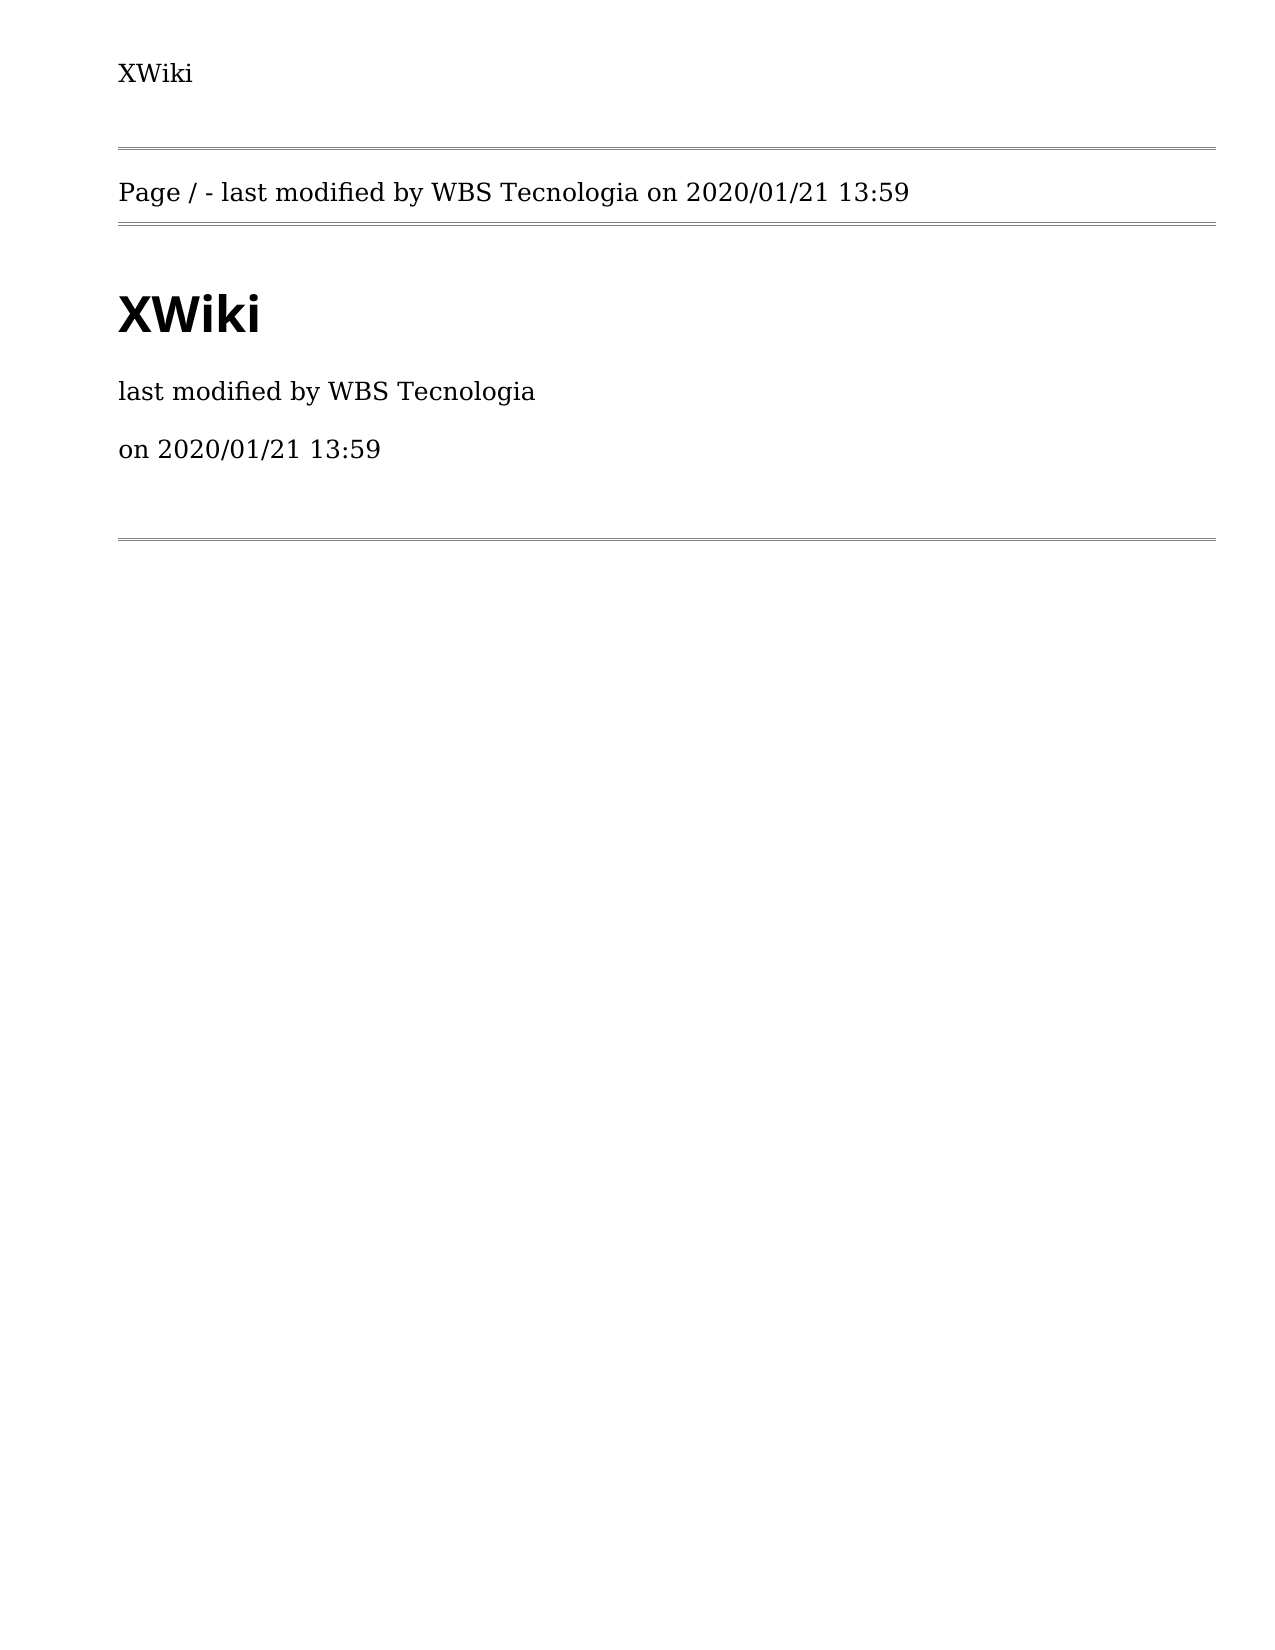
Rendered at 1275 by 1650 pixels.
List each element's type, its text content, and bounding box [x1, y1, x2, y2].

text on 2020/01/21 13:59 [118, 435, 1216, 464]
text XWiki [118, 59, 1216, 88]
text last modified by WBS Tecnologia [118, 377, 1216, 406]
subtitle XWiki [118, 279, 1216, 347]
text Page / - last modified by WBS Tecnologia on 2020/01/21 13:59 [118, 179, 1216, 208]
